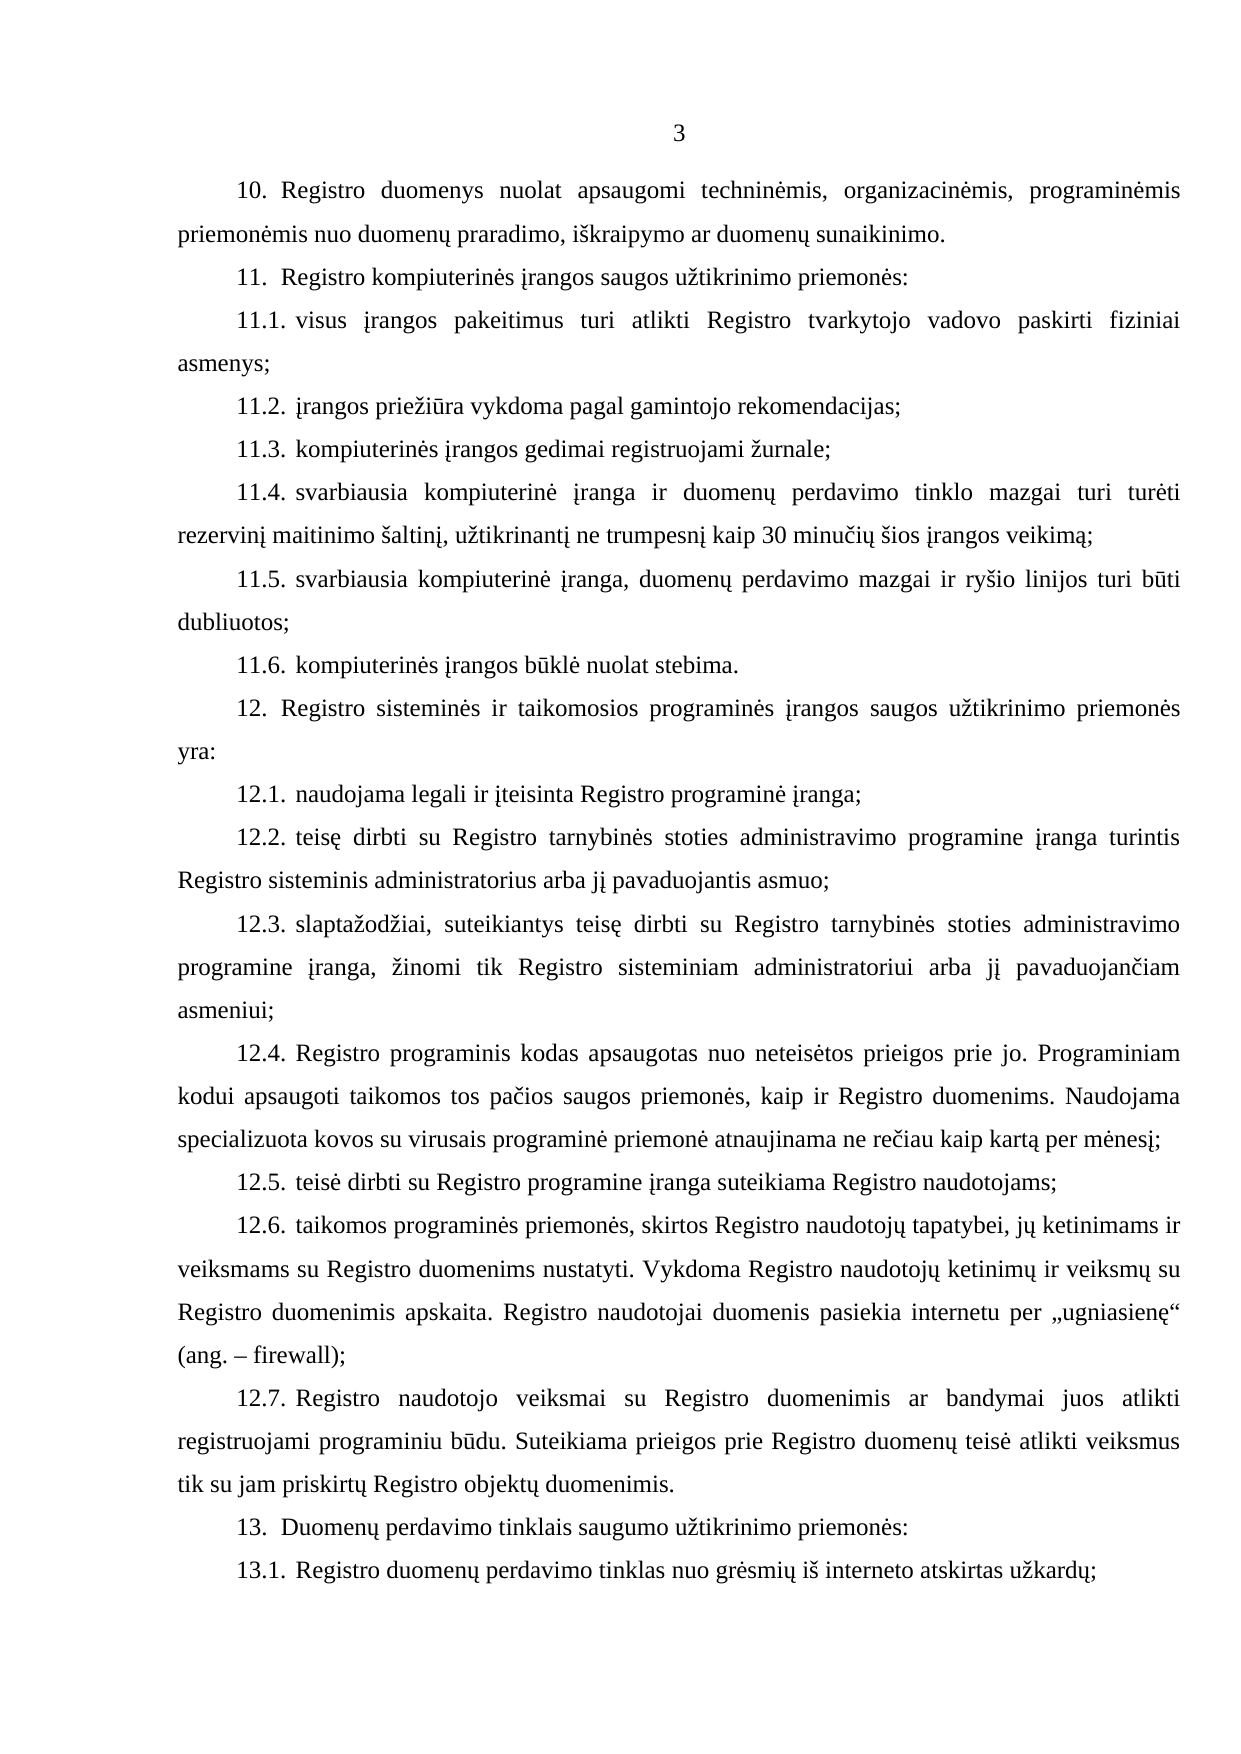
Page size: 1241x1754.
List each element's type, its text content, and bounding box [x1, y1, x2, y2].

text 11.3. kompiuterinės įrangos gedimai registruojami žurnale; [177, 434, 1181, 463]
text 10. Registro duomenys nuolat apsaugomi techninėmis, organizacinėmis, programinėmis priemonėmis nuo duomenų praradimo, iškraipymo ar duomenų sunaikinimo. [177, 176, 1181, 247]
text 12.5. teisė dirbti su Registro programine įranga suteikiama Registro naudotojams; [177, 1167, 1181, 1196]
text 11.1. visus įrangos pakeitimus turi atlikti Registro tvarkytojo vadovo paskirti fiziniai asmenys; [177, 305, 1181, 377]
text 12.4. Registro programinis kodas apsaugotas nuo neteisėtos prieigos prie jo. Programiniam kodui apsaugoti taikomos tos pačios saugos priemonės, kaip ir Registro duomenims. Naudojama specializuota kovos su virusais programinė priemonė atnaujinama ne rečiau kaip kartą per mėnesį; [177, 1038, 1181, 1153]
text 12.3. slaptažodžiai, suteikiantys teisę dirbti su Registro tarnybinės stoties administravimo programine įranga, žinomi tik Registro sisteminiam administratoriui arba jį pavaduojančiam asmeniui; [177, 909, 1181, 1024]
text 12.1. naudojama legali ir įteisinta Registro programinė įranga; [177, 779, 1181, 808]
text 11.2. įrangos priežiūra vykdoma pagal gamintojo rekomendacijas; [177, 391, 1181, 420]
text 12.2. teisę dirbti su Registro tarnybinės stoties administravimo programine įranga turintis Registro sisteminis administratorius arba jį pavaduojantis asmuo; [177, 822, 1181, 894]
text 12. Registro sisteminės ir taikomosios programinės įrangos saugos užtikrinimo priemonės yra: [177, 693, 1181, 765]
text 11. Registro kompiuterinės įrangos saugos užtikrinimo priemonės: [177, 262, 1181, 291]
text 13. Duomenų perdavimo tinklais saugumo užtikrinimo priemonės: [177, 1512, 1181, 1541]
text 11.5. svarbiausia kompiuterinė įranga, duomenų perdavimo mazgai ir ryšio linijos turi būti dubliuotos; [177, 564, 1181, 636]
text 11.6. kompiuterinės įrangos būklė nuolat stebima. [177, 650, 1181, 679]
text 11.4. svarbiausia kompiuterinė įranga ir duomenų perdavimo tinklo mazgai turi turėti rezervinį maitinimo šaltinį, užtikrinantį ne trumpesnį kaip 30 minučių šios įrangos veikimą; [177, 477, 1181, 549]
text 12.7. Registro naudotojo veiksmai su Registro duomenimis ar bandymai juos atlikti registruojami programiniu būdu. Suteikiama prieigos prie Registro duomenų teisė atlikti veiksmus tik su jam priskirtų Registro objektų duomenimis. [177, 1383, 1181, 1498]
text 13.1. Registro duomenų perdavimo tinklas nuo grėsmių iš interneto atskirtas užkardų; [177, 1556, 1181, 1584]
text 12.6. taikomos programinės priemonės, skirtos Registro naudotojų tapatybei, jų ketinimams ir veiksmams su Registro duomenims nustatyti. Vykdoma Registro naudotojų ketinimų ir veiksmų su Registro duomenimis apskaita. Registro naudotojai duomenis pasiekia internetu per „ugniasienę“ (ang. – firewall); [177, 1211, 1181, 1369]
